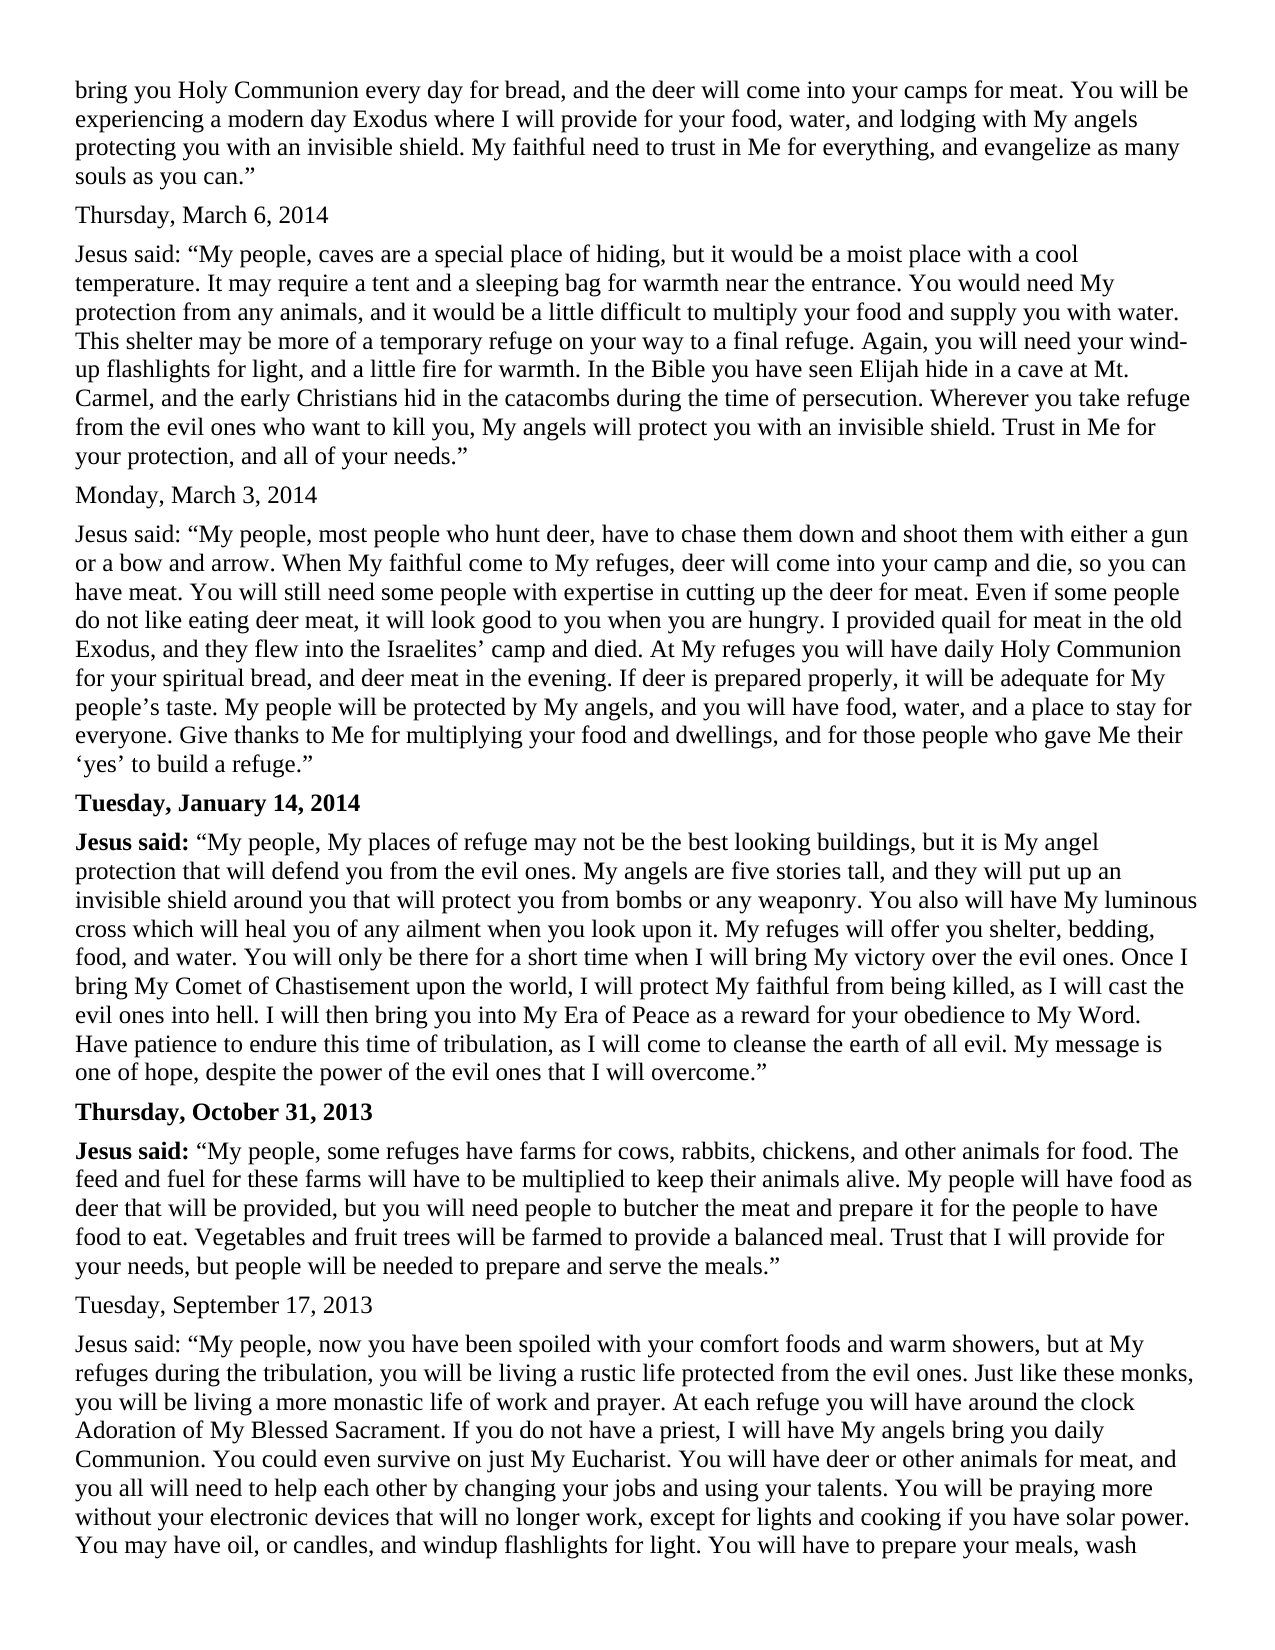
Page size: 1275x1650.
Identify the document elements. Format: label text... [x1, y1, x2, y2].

text Thursday, October 31, 2013 [75, 1097, 1200, 1125]
text Thursday, March 6, 2014 [75, 200, 1200, 229]
text Jesus said: “My people, most people who hunt deer, have to chase them down and shoot them with either a gun or a bow and arrow. When My faithful come to My refuges, deer will come into your camp and die, so you can have meat. You will still need some people with expertise in cutting up the deer for meat. Even if some people do not like eating deer meat, it will look good to you when you are hungry. I provided quail for meat in the old Exodus, and they flew into the Israelites’ camp and died. At My refuges you will have daily Holy Communion for your spiritual bread, and deer meat in the evening. If deer is prepared properly, it will be adequate for My people’s taste. My people will be protected by My angels, and you will have food, water, and a place to stay for everyone. Give thanks to Me for multiplying your food and dwellings, and for those people who gave Me their ‘yes’ to build a refuge.” [75, 519, 1200, 778]
text Tuesday, January 14, 2014 [75, 788, 1200, 817]
text Jesus said: “My people, now you have been spoiled with your comfort foods and warm showers, but at My refuges during the tribulation, you will be living a rustic life protected from the evil ones. Just like these monks, you will be living a more monastic life of work and prayer. At each refuge you will have around the clock Adoration of My Blessed Sacrament. If you do not have a priest, I will have My angels bring you daily Communion. You could even survive on just My Eucharist. You will have deer or other animals for meat, and you all will need to help each other by changing your jobs and using your talents. You will be praying more without your electronic devices that will no longer work, except for lights and cooking if you have solar power. You may have oil, or candles, and windup flashlights for light. You will have to prepare your meals, wash [75, 1329, 1200, 1559]
text Jesus said: “My people, some refuges have farms for cows, rabbits, chickens, and other animals for food. The feed and fuel for these farms will have to be multiplied to keep their animals alive. My people will have food as deer that will be provided, but you will need people to butcher the meat and prepare it for the people to have food to eat. Vegetables and fruit trees will be farmed to provide a balanced meal. Trust that I will provide for your needs, but people will be needed to prepare and serve the meals.” [75, 1136, 1200, 1279]
text Monday, March 3, 2014 [75, 480, 1200, 509]
text Jesus said: “My people, My places of refuge may not be the best looking buildings, but it is My angel protection that will defend you from the evil ones. My angels are five stories tall, and they will put up an invisible shield around you that will protect you from bombs or any weaponry. You also will have My luminous cross which will heal you of any ailment when you look upon it. My refuges will offer you shelter, bedding, food, and water. You will only be there for a short time when I will bring My victory over the evil ones. Once I bring My Comet of Chastisement upon the world, I will protect My faithful from being killed, as I will cast the evil ones into hell. I will then bring you into My Era of Peace as a reward for your obedience to My Word. Have patience to endure this time of tribulation, as I will come to cleanse the earth of all evil. My message is one of hope, despite the power of the evil ones that I will overcome.” [75, 827, 1200, 1086]
text Tuesday, September 17, 2013 [75, 1290, 1200, 1319]
text bring you Holy Communion every day for bread, and the deer will come into your camps for meat. You will be experiencing a modern day Exodus where I will provide for your food, water, and lodging with My angels protecting you with an invisible shield. My faithful need to trust in Me for everything, and evangelize as many souls as you can.” [75, 75, 1200, 190]
text Jesus said: “My people, caves are a special place of hiding, but it would be a moist place with a cool temperature. It may require a tent and a sleeping bag for warmth near the entrance. You would need My protection from any animals, and it would be a little difficult to multiply your food and supply you with water. This shelter may be more of a temporary refuge on your way to a final refuge. Again, you will need your wind-up flashlights for light, and a little fire for warmth. In the Bible you have seen Elijah hide in a cave at Mt. Carmel, and the early Christians hid in the catacombs during the time of persecution. Wherever you take refuge from the evil ones who want to kill you, My angels will protect you with an invisible shield. Trust in Me for your protection, and all of your needs.” [75, 239, 1200, 469]
